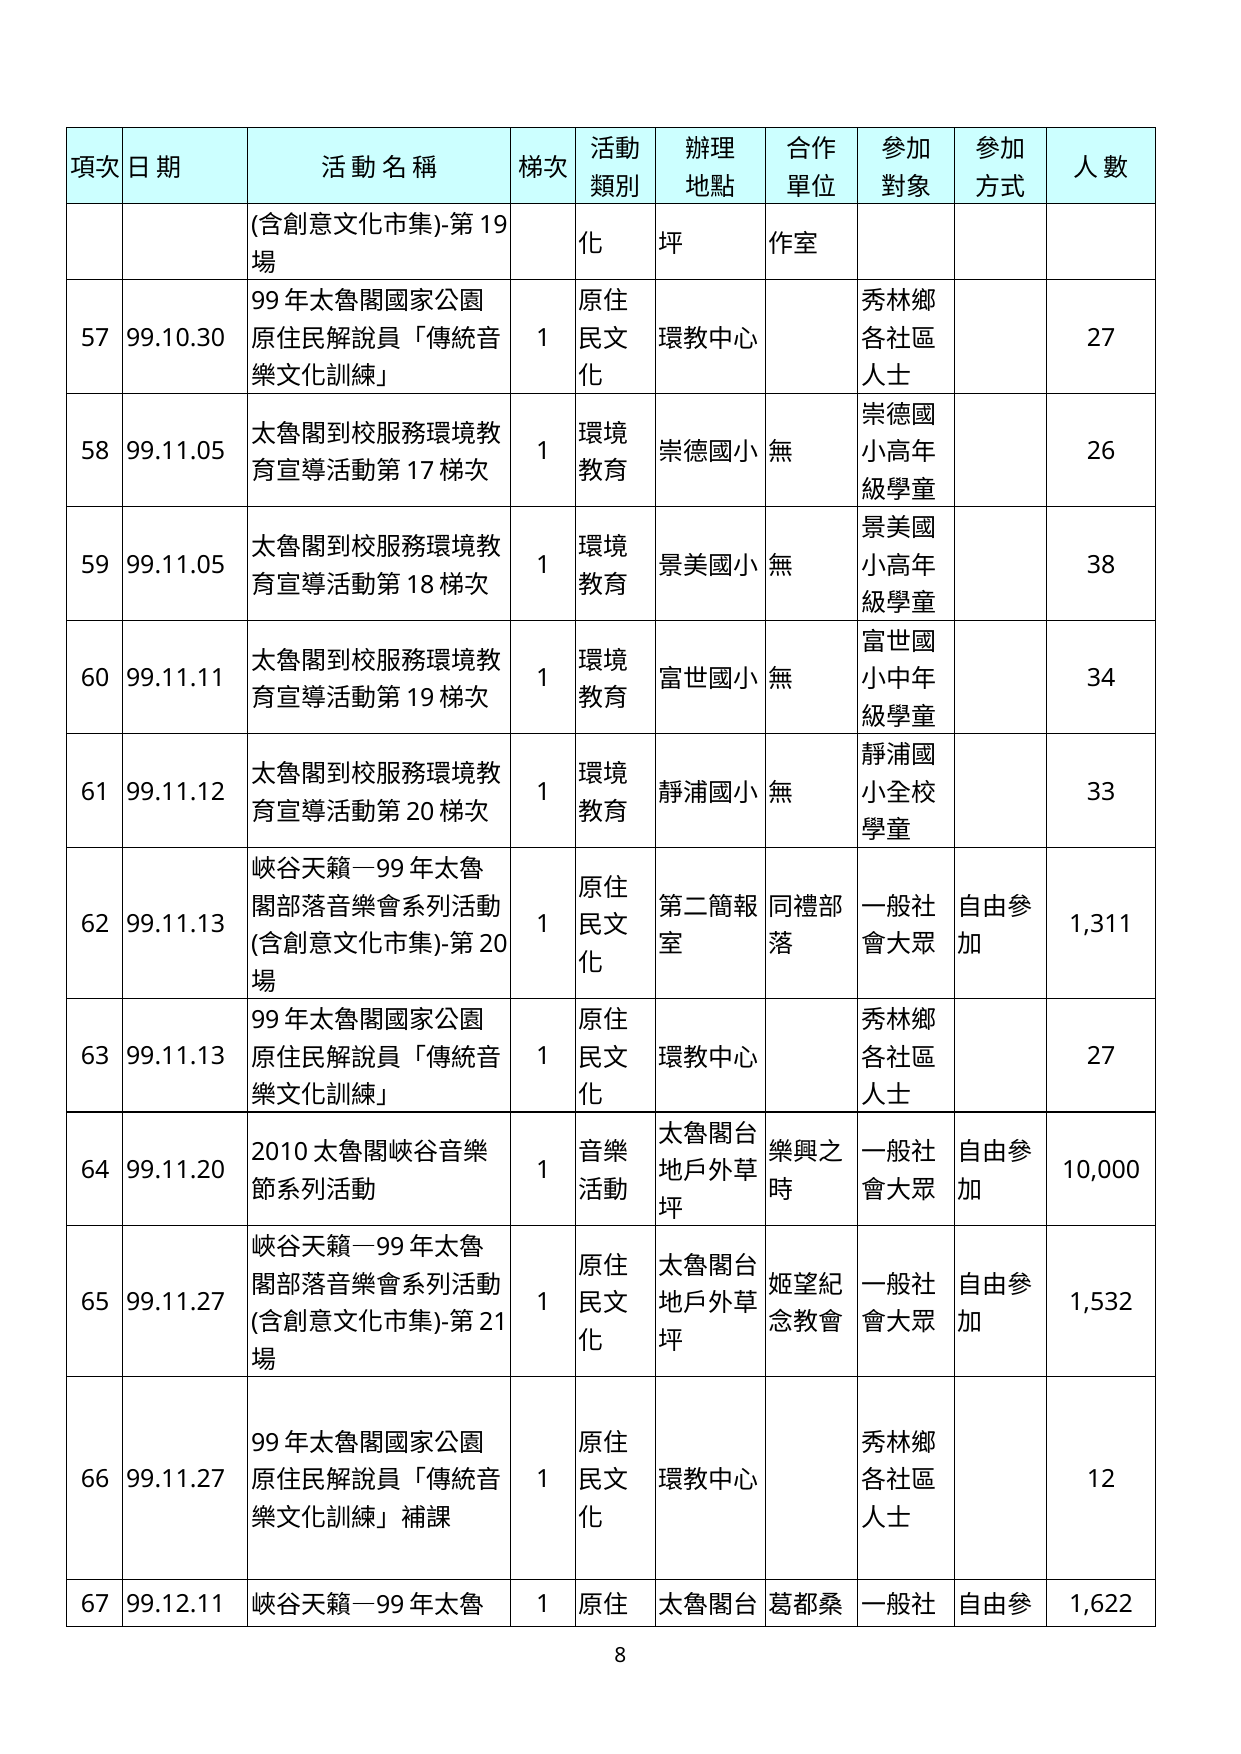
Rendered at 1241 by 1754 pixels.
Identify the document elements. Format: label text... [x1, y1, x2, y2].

table_cell 景美國小 [656, 507, 765, 620]
table_cell 峽谷天籟—99年太魯 [248, 1580, 510, 1626]
table_cell 1 [511, 394, 575, 506]
table_cell 葛都桑 [766, 1580, 857, 1626]
table_cell 環境教育 [576, 734, 655, 847]
table_cell 秀林鄉各社區人士 [858, 999, 954, 1111]
table_cell 環教中心 [656, 999, 765, 1111]
table_cell 環境教育 [576, 621, 655, 733]
table_cell 樂興之時 [766, 1113, 857, 1225]
table_cell 太魯閣台地戶外草坪 [656, 1226, 765, 1376]
table_cell 無 [766, 394, 857, 506]
table_cell 27 [1047, 999, 1155, 1111]
table_cell 33 [1047, 734, 1155, 847]
table_cell 無 [766, 734, 857, 847]
table_cell 99.11.11 [123, 621, 247, 733]
table_cell 1 [511, 734, 575, 847]
table_cell 原住民文化 [576, 1377, 655, 1578]
table_cell 1 [511, 999, 575, 1111]
table_cell [766, 280, 857, 393]
table_cell 99.11.12 [123, 734, 247, 847]
table_cell [511, 204, 575, 279]
table_cell 1 [511, 1113, 575, 1225]
table_cell 99.11.13 [123, 999, 247, 1111]
table_cell 26 [1047, 394, 1155, 506]
table_cell 99.11.13 [123, 848, 247, 998]
table_cell 自由參加 [955, 1113, 1046, 1225]
table_cell 同禮部落 [766, 848, 857, 998]
table_cell 富世國小 [656, 621, 765, 733]
table_cell [1047, 204, 1155, 279]
table_cell 1 [511, 280, 575, 393]
table_header 活 動 名 稱 [248, 128, 510, 203]
table_cell 坪 [656, 204, 765, 279]
table_cell 作室 [766, 204, 857, 279]
table_header 合作 單位 [766, 128, 857, 203]
table_cell [955, 621, 1046, 733]
table_cell 60 [67, 621, 122, 733]
table_cell 10,000 [1047, 1113, 1155, 1225]
table_cell 原住民文化 [576, 848, 655, 998]
table_cell 環教中心 [656, 1377, 765, 1578]
table_header 辦理 地點 [656, 128, 765, 203]
table_header 日 期 [123, 128, 247, 203]
table_cell 1 [511, 1580, 575, 1626]
table_cell 58 [67, 394, 122, 506]
table_cell [67, 204, 122, 279]
table_cell 秀林鄉各社區人士 [858, 280, 954, 393]
table_header 人 數 [1047, 128, 1155, 203]
table_cell 原住 [576, 1580, 655, 1626]
table_cell 姬望紀念教會 [766, 1226, 857, 1376]
table_cell [955, 280, 1046, 393]
table_cell [123, 204, 247, 279]
table_cell 64 [67, 1113, 122, 1225]
table_cell 1,622 [1047, 1580, 1155, 1626]
table_cell 無 [766, 507, 857, 620]
table_cell 一般社會大眾 [858, 1226, 954, 1376]
table_cell 12 [1047, 1377, 1155, 1578]
table_cell 1,532 [1047, 1226, 1155, 1376]
table_cell 63 [67, 999, 122, 1111]
table_cell [955, 394, 1046, 506]
table_cell 音樂活動 [576, 1113, 655, 1225]
table_cell 靜浦國小全校學童 [858, 734, 954, 847]
table_header 項次 [67, 128, 122, 203]
table_cell 1,311 [1047, 848, 1155, 998]
table_cell 99.12.11 [123, 1580, 247, 1626]
table_cell 61 [67, 734, 122, 847]
table_cell 34 [1047, 621, 1155, 733]
table_cell 崇德國小 [656, 394, 765, 506]
table_cell 1 [511, 1226, 575, 1376]
table_header 參加 對象 [858, 128, 954, 203]
table_cell 秀林鄉各社區人士 [858, 1377, 954, 1578]
table_cell 自由參加 [955, 1226, 1046, 1376]
table_cell 99年太魯閣國家公園原住民解說員「傳統音樂文化訓練」 [248, 999, 510, 1111]
table_cell 太魯閣到校服務環境教育宣導活動第18梯次 [248, 507, 510, 620]
table_cell [766, 999, 857, 1111]
table_cell 一般社會大眾 [858, 1113, 954, 1225]
table_cell [955, 734, 1046, 847]
table_cell 27 [1047, 280, 1155, 393]
table_cell [766, 1377, 857, 1578]
table_cell 環境教育 [576, 394, 655, 506]
table_cell 景美國小高年級學童 [858, 507, 954, 620]
table_cell 環境教育 [576, 507, 655, 620]
table_cell [955, 507, 1046, 620]
table_cell 67 [67, 1580, 122, 1626]
table_cell 太魯閣到校服務環境教育宣導活動第20梯次 [248, 734, 510, 847]
table_cell 99.10.30 [123, 280, 247, 393]
table_cell 太魯閣台 [656, 1580, 765, 1626]
table_cell 太魯閣台地戶外草坪 [656, 1113, 765, 1225]
table_cell 峽谷天籟—99年太魯閣部落音樂會系列活動(含創意文化市集)-第20場 [248, 848, 510, 998]
table_cell 99.11.27 [123, 1377, 247, 1578]
table_cell 99.11.05 [123, 507, 247, 620]
table_cell 1 [511, 848, 575, 998]
table_cell 66 [67, 1377, 122, 1578]
table_cell 峽谷天籟—99年太魯閣部落音樂會系列活動(含創意文化市集)-第21場 [248, 1226, 510, 1376]
table_cell 太魯閣到校服務環境教育宣導活動第19梯次 [248, 621, 510, 733]
table_cell 太魯閣到校服務環境教育宣導活動第17梯次 [248, 394, 510, 506]
table_cell (含創意文化市集)-第19場 [248, 204, 510, 279]
table_cell [955, 1377, 1046, 1578]
table_cell 62 [67, 848, 122, 998]
table_cell 38 [1047, 507, 1155, 620]
table_cell 57 [67, 280, 122, 393]
table_cell 一般社 [858, 1580, 954, 1626]
table_header 梯次 [511, 128, 575, 203]
table_cell 2010太魯閣峽谷音樂節系列活動 [248, 1113, 510, 1225]
table_cell 化 [576, 204, 655, 279]
table_cell 65 [67, 1226, 122, 1376]
table_cell 一般社會大眾 [858, 848, 954, 998]
table_cell 59 [67, 507, 122, 620]
table_cell 99年太魯閣國家公園原住民解說員「傳統音樂文化訓練」補課 [248, 1377, 510, 1578]
table_cell [955, 204, 1046, 279]
table_cell 99年太魯閣國家公園原住民解說員「傳統音樂文化訓練」 [248, 280, 510, 393]
table_cell 自由參 [955, 1580, 1046, 1626]
table_cell 自由參加 [955, 848, 1046, 998]
table_cell [955, 999, 1046, 1111]
table_cell 崇德國小高年級學童 [858, 394, 954, 506]
table_header 參加 方式 [955, 128, 1046, 203]
table_cell 第二簡報室 [656, 848, 765, 998]
table_cell 1 [511, 621, 575, 733]
table_cell 原住民文化 [576, 1226, 655, 1376]
table_cell 環教中心 [656, 280, 765, 393]
table_cell 99.11.20 [123, 1113, 247, 1225]
table_cell 1 [511, 1377, 575, 1578]
table_cell 1 [511, 507, 575, 620]
table_cell [858, 204, 954, 279]
table_header 活動 類別 [576, 128, 655, 203]
table_cell 99.11.27 [123, 1226, 247, 1376]
table_cell 靜浦國小 [656, 734, 765, 847]
table_cell 富世國小中年級學童 [858, 621, 954, 733]
table_cell 原住民文化 [576, 999, 655, 1111]
table_cell 無 [766, 621, 857, 733]
table_cell 99.11.05 [123, 394, 247, 506]
table_cell 原住民文化 [576, 280, 655, 393]
